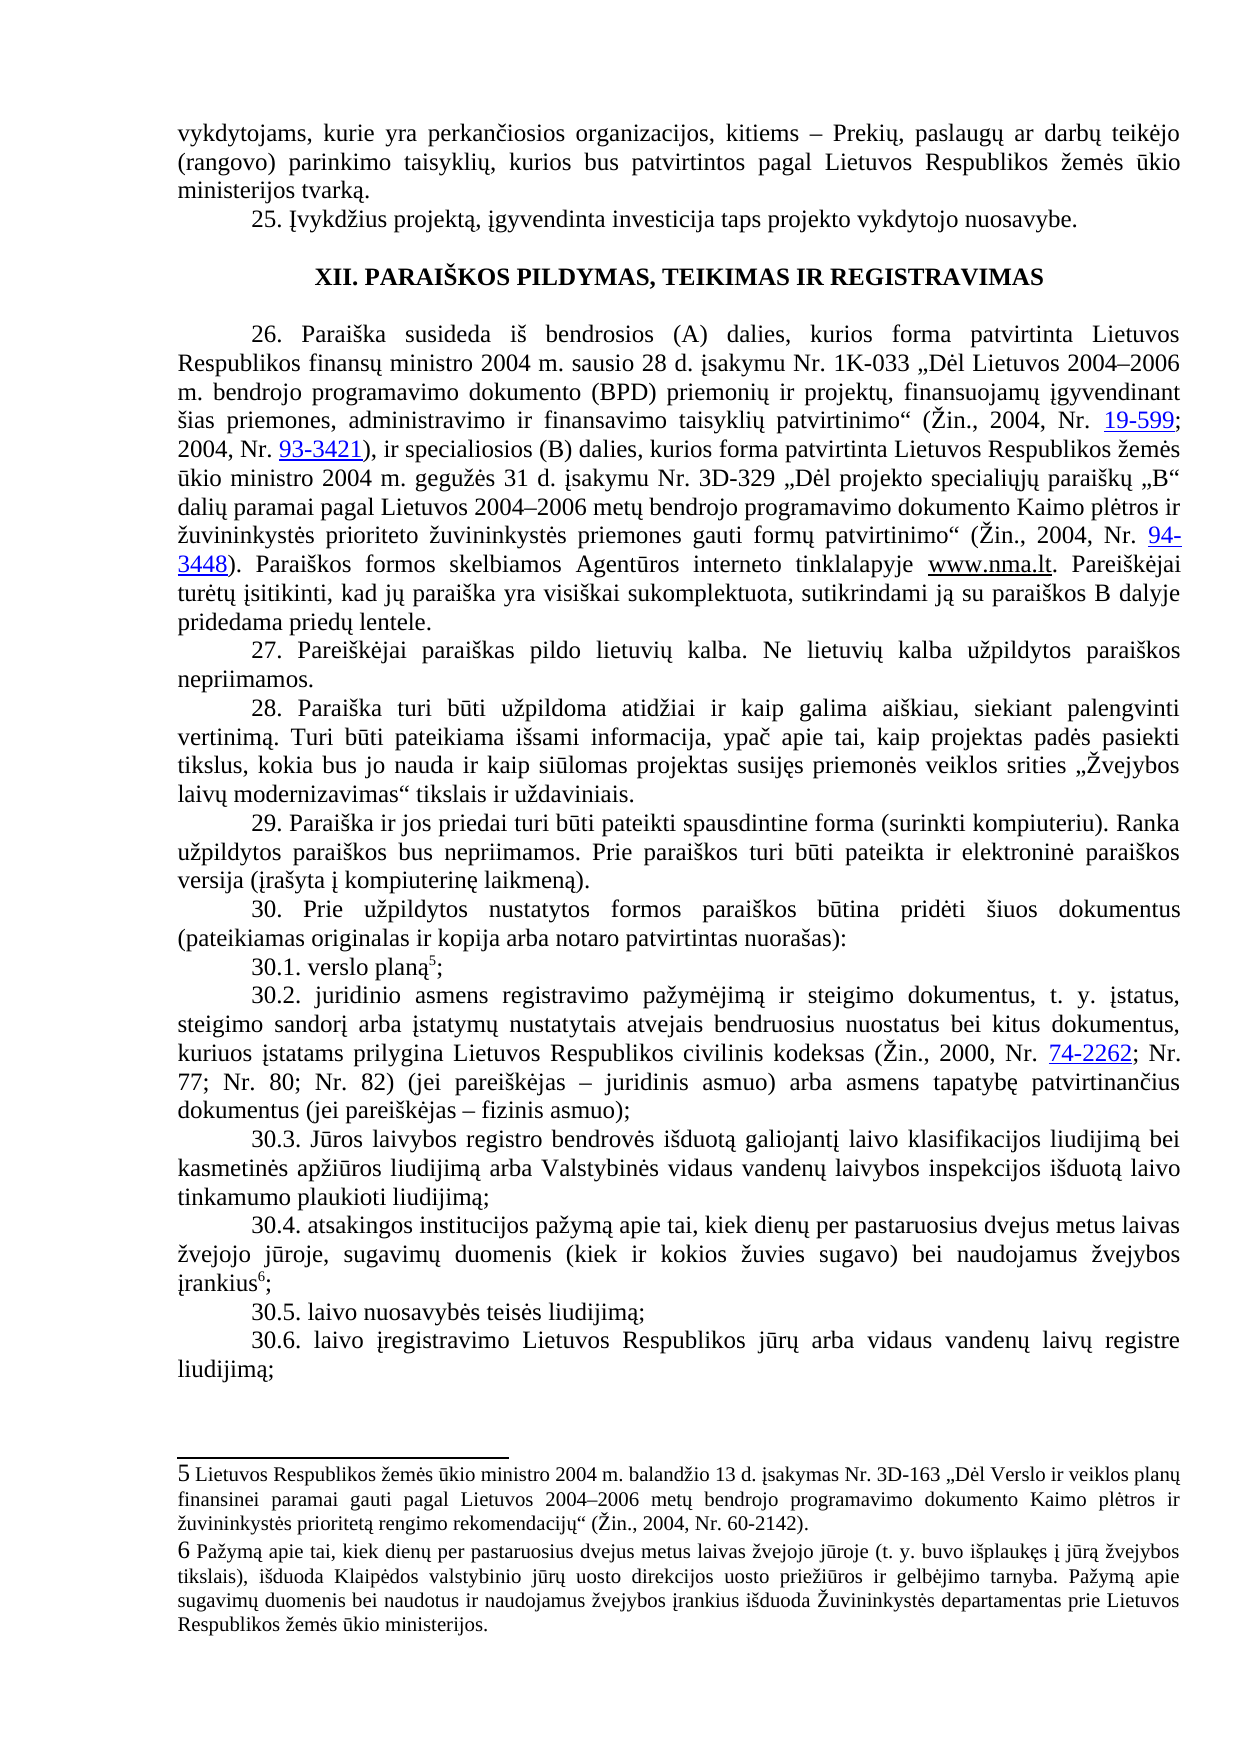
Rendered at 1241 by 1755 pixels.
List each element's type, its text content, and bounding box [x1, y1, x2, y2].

text 30.3. Jūros laivybos registro bendrovės išduotą galiojantį laivo klasifikacijos liudijimą bei kasmetinės apžiūros liudijimą arba Valstybinės vidaus vandenų laivybos inspekcijos išduotą laivo tinkamumo plaukioti liudijimą; [177, 1124, 1181, 1211]
text 30.4. atsakingos institucijos pažymą apie tai, kiek dienų per pastaruosius dvejus metus laivas žvejojo jūroje, sugavimų duomenis (kiek ir kokios žuvies sugavo) bei naudojamus žvejybos įrankius; [177, 1211, 1181, 1297]
text 30.6. laivo įregistravimo Lietuvos Respublikos jūrų arba vidaus vandenų laivų registre liudijimą; [177, 1326, 1181, 1383]
text 25. Įvykdžius projektą, įgyvendinta investicija taps projekto vykdytojo nuosavybe. [177, 204, 1181, 233]
text 26. Paraiška susideda iš bendrosios (A) dalies, kurios forma patvirtinta Lietuvos Respublikos finansų ministro 2004 m. sausio 28 d. įsakymu Nr. 1K-033 „Dėl Lietuvos 2004–2006 m. bendrojo programavimo dokumento (BPD) priemonių ir projektų, finansuojamų įgyvendinant šias priemones, administravimo ir finansavimo taisyklių patvirtinimo“ (Žin., 2004, Nr. 19-599; 2004, Nr. 93-3421), ir specialiosios (B) dalies, kurios forma patvirtinta Lietuvos Respublikos žemės ūkio ministro 2004 m. gegužės 31 d. įsakymu Nr. 3D-329 „Dėl projekto specialiųjų paraiškų „B“ dalių paramai pagal Lietuvos 2004–2006 metų bendrojo programavimo dokumento Kaimo plėtros ir žuvininkystės prioriteto žuvininkystės priemones gauti formų patvirtinimo“ (Žin., 2004, Nr. 94-3448). Paraiškos formos skelbiamos Agentūros interneto tinklalapyje www.nma.lt. Pareiškėjai turėtų įsitikinti, kad jų paraiška yra visiškai sukomplektuota, sutikrindami ją su paraiškos B dalyje pridedama priedų lentele. [177, 319, 1181, 636]
text 30.5. laivo nuosavybės teisės liudijimą; [177, 1297, 1181, 1326]
text XII. PARAIŠKOS PILDYMAS, TEIKIMAS IR REGISTRAVIMAS [177, 262, 1181, 291]
text 30.1. verslo planą; [177, 952, 1181, 981]
text 27. Pareiškėjai paraiškas pildo lietuvių kalba. Ne lietuvių kalba užpildytos paraiškos nepriimamos. [177, 636, 1181, 693]
text 30.2. juridinio asmens registravimo pažymėjimą ir steigimo dokumentus, t. y. įstatus, steigimo sandorį arba įstatymų nustatytais atvejais bendruosius nuostatus bei kitus dokumentus, kuriuos įstatams prilygina Lietuvos Respublikos civilinis kodeksas (Žin., 2000, Nr. 74-2262; Nr. 77; Nr. 80; Nr. 82) (jei pareiškėjas – juridinis asmuo) arba asmens tapatybę patvirtinančius dokumentus (jei pareiškėjas – fizinis asmuo); [177, 981, 1181, 1124]
text 30. Prie užpildytos nustatytos formos paraiškos būtina pridėti šiuos dokumentus (pateikiamas originalas ir kopija arba notaro patvirtintas nuorašas): [177, 894, 1181, 952]
text Pažymą apie tai, kiek dienų per pastaruosius dvejus metus laivas žvejojo jūroje (t. y. buvo išplaukęs į jūrą žvejybos tikslais), išduoda Klaipėdos valstybinio jūrų uosto direkcijos uosto priežiūros ir gelbėjimo tarnyba. Pažymą apie sugavimų duomenis bei naudotus ir naudojamus žvejybos įrankius išduoda Žuvininkystės departamentas prie Lietuvos Respublikos žemės ūkio ministerijos. [177, 1535, 1181, 1636]
text 29. Paraiška ir jos priedai turi būti pateikti spausdintine forma (surinkti kompiuteriu). Ranka užpildytos paraiškos bus nepriimamos. Prie paraiškos turi būti pateikta ir elektroninė paraiškos versija (įrašyta į kompiuterinę laikmeną). [177, 808, 1181, 894]
text Lietuvos Respublikos žemės ūkio ministro 2004 m. balandžio 13 d. įsakymas Nr. 3D-163 „Dėl Verslo ir veiklos planų finansinei paramai gauti pagal Lietuvos 2004–2006 metų bendrojo programavimo dokumento Kaimo plėtros ir žuvininkystės prioritetą rengimo rekomendacijų“ (Žin., 2004, Nr. 60-2142). [177, 1458, 1181, 1535]
text vykdytojams, kurie yra perkančiosios organizacijos, kitiems – Prekių, paslaugų ar darbų teikėjo (rangovo) parinkimo taisyklių, kurios bus patvirtintos pagal Lietuvos Respublikos žemės ūkio ministerijos tvarką. [177, 118, 1181, 204]
text 28. Paraiška turi būti užpildoma atidžiai ir kaip galima aiškiau, siekiant palengvinti vertinimą. Turi būti pateikiama išsami informacija, ypač apie tai, kaip projektas padės pasiekti tikslus, kokia bus jo nauda ir kaip siūlomas projektas susijęs priemonės veiklos srities „Žvejybos laivų modernizavimas“ tikslais ir uždaviniais. [177, 693, 1181, 808]
